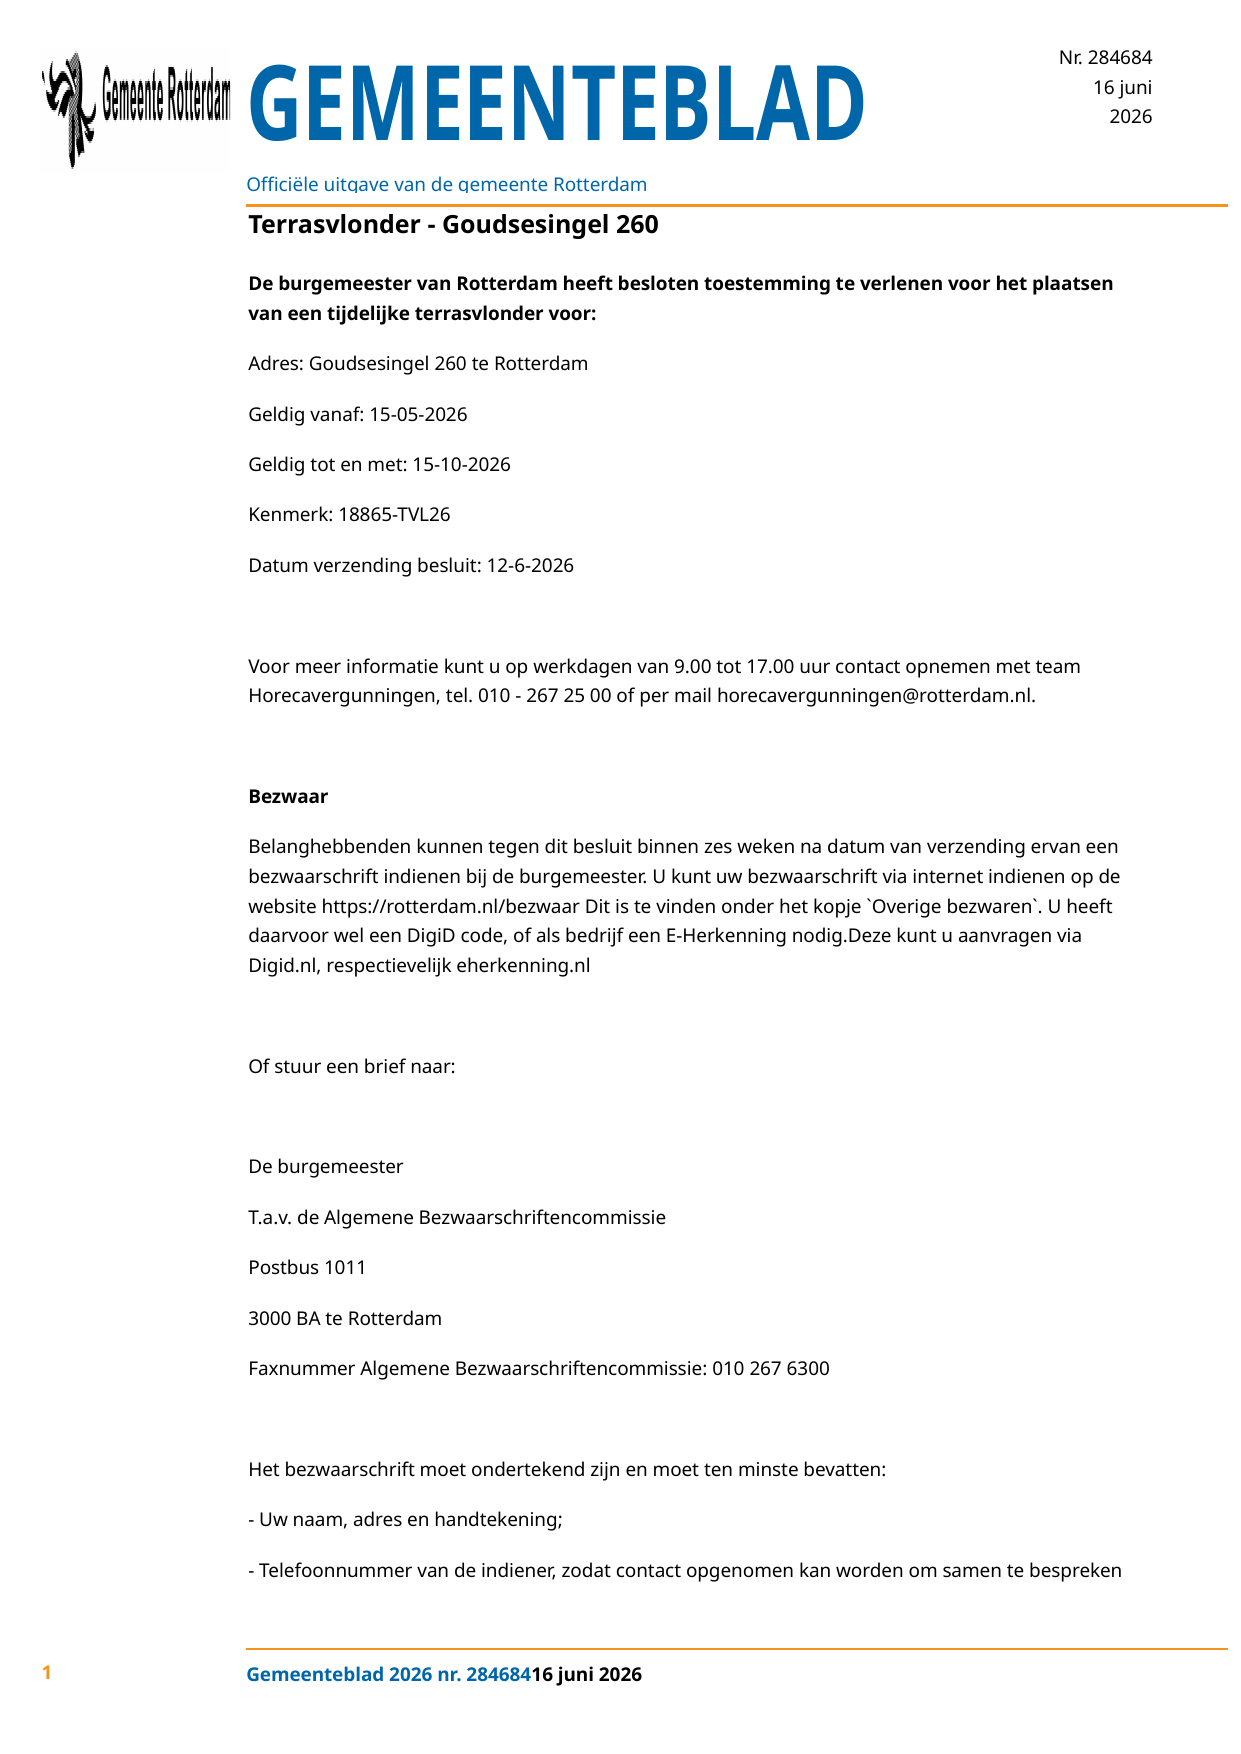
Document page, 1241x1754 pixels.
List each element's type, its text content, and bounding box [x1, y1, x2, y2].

text Bezwaar [248, 783, 1152, 809]
text De burgemeester [248, 1154, 1152, 1179]
text Faxnummer Algemene Bezwaarschriftencommissie: 010 267 6300 [248, 1355, 1152, 1381]
text Postbus 1011 [248, 1254, 1152, 1280]
text Het bezwaarschrift moet ondertekend zijn en moet ten minste bevatten: [248, 1456, 1152, 1482]
text Belanghebbenden kunnen tegen dit besluit binnen zes weken na datum van verzending ervan een bezwaarschrift indienen bij de burgemeester. U kunt uw bezwaarschrift via internet indienen op de website https://rotterdam.nl/bezwaar Dit is te vinden onder het kopje `Overige bezwaren`. U heeft daarvoor wel een DigiD code, of als bedrijf een E-Herkenning nodig.Deze kunt u aanvragen via Digid.nl, respectievelijk eherkenning.nl [248, 834, 1152, 978]
text Of stuur een brief naar: [248, 1053, 1152, 1078]
text - Uw naam, adres en handtekening; [248, 1507, 1152, 1532]
text Kenmerk: 18865-TVL26 [248, 502, 1152, 527]
text Datum verzending besluit: 12-6-2026 [248, 552, 1152, 578]
text Voor meer informatie kunt u op werkdagen van 9.00 tot 17.00 uur contact opnemen met team Horecavergunningen, tel. 010 - 267 25 00 of per mail horecavergunningen@rotterdam.nl. [248, 653, 1152, 708]
text Adres: Goudsesingel 260 te Rotterdam [248, 350, 1152, 376]
text De burgemeester van Rotterdam heeft besloten toestemming te verlenen voor het plaatsen van een tijdelijke terrasvlonder voor: [248, 270, 1152, 326]
text Geldig tot en met: 15-10-2026 [248, 451, 1152, 477]
text T.a.v. de Algemene Bezwaarschriftencommissie [248, 1204, 1152, 1230]
text Terrasvlonder - Goudsesingel 260 [248, 207, 1152, 241]
text 3000 BA te Rotterdam [248, 1305, 1152, 1331]
text Geldig vanaf: 15-05-2026 [248, 401, 1152, 426]
picture [41, 47, 231, 172]
text - Telefoonnummer van de indiener, zodat contact opgenomen kan worden om samen te bespreken [248, 1557, 1152, 1583]
